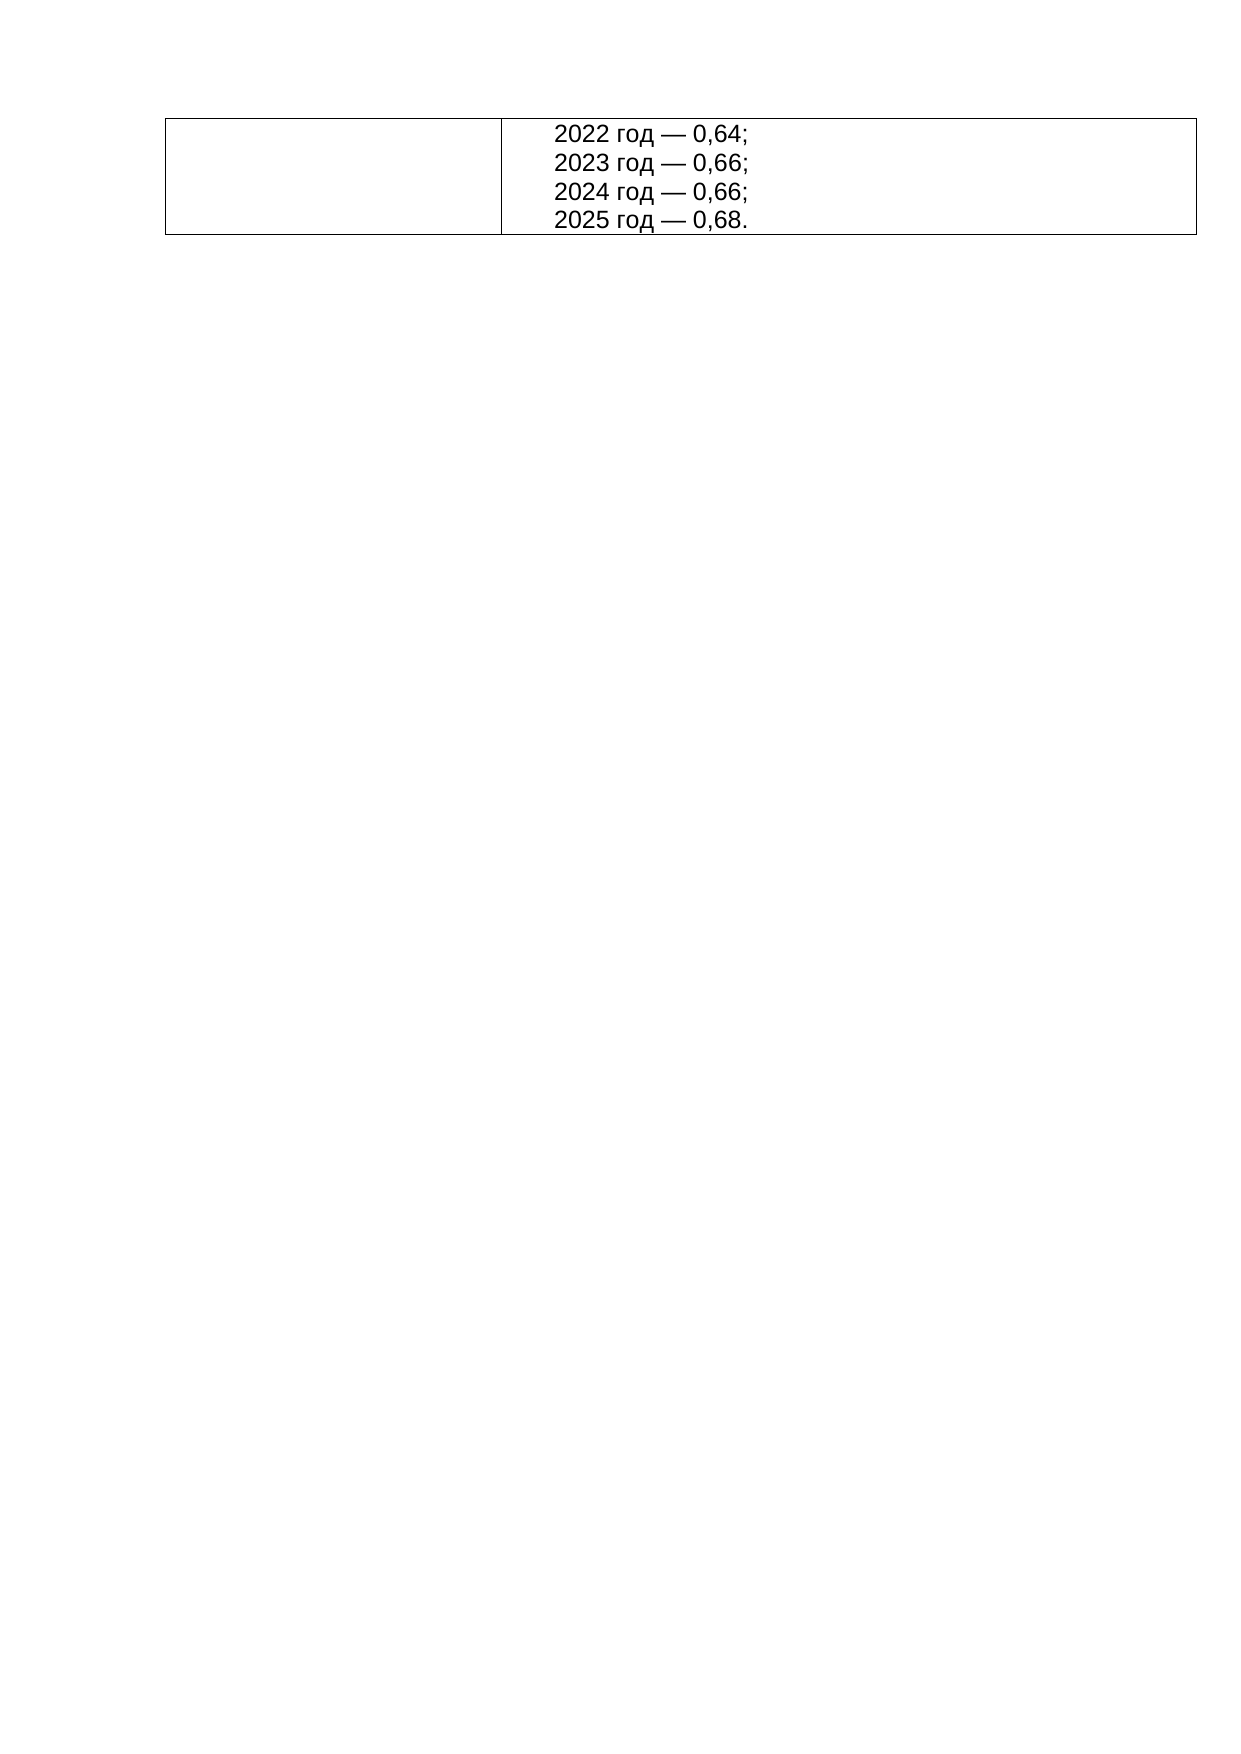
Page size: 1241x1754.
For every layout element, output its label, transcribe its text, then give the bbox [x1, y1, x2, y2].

table_cell [166, 119, 501, 234]
table_cell 2022 год — 0,64; 2023 год — 0,66; 2024 год — 0,66; 2025 год — 0,68. [502, 119, 1196, 234]
